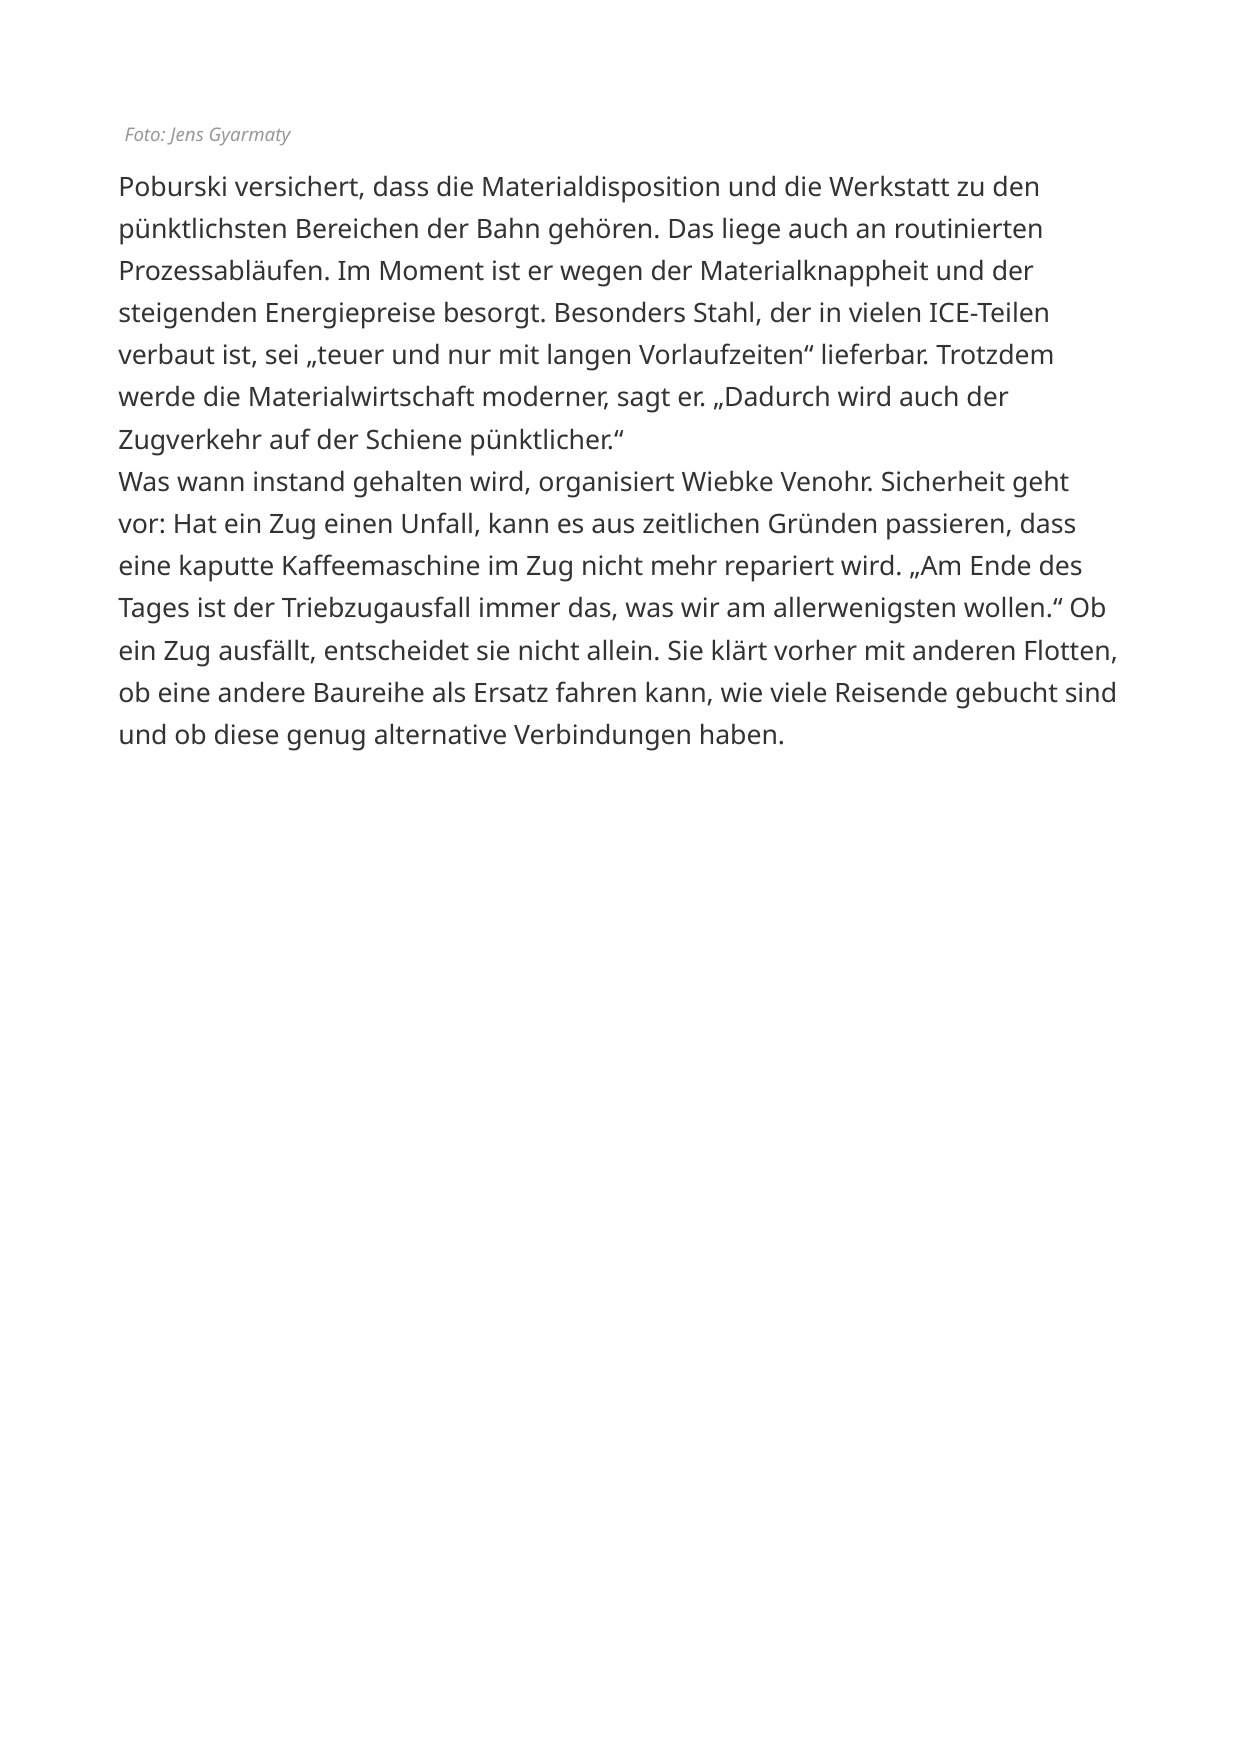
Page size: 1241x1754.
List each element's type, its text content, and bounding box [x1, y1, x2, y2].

text Poburski versichert, dass die Materialdisposition und die Werkstatt zu den pünktlichsten Bereichen der Bahn gehören. Das liege auch an routinierten Prozessabläufen. Im Moment ist er wegen der Materialknappheit und der steigenden Energiepreise besorgt. Besonders Stahl, der in vielen ICE-Teilen verbaut ist, sei „teuer und nur mit langen Vorlaufzeiten“ lieferbar. Trotzdem werde die Materialwirtschaft moderner, sagt er. „Dadurch wird auch der Zugverkehr auf der Schiene pünktlicher.“ [118, 161, 1122, 457]
text Foto: Jens Gyarmaty [118, 118, 1122, 147]
text Was wann instand gehalten wird, organisiert Wiebke Venohr. Sicherheit geht vor: Hat ein Zug einen Unfall, kann es aus zeitlichen Gründen passieren, dass eine kaputte Kaffeemaschine im Zug nicht mehr repariert wird. „Am Ende des Tages ist der Triebzugausfall immer das, was wir am allerwenigsten wollen.“ Ob ein Zug ausfällt, entscheidet sie nicht allein. Sie klärt vorher mit anderen Flotten, ob eine andere Baureihe als Ersatz fahren kann, wie viele Reisende gebucht sind und ob diese genug alternative Verbindungen haben. [118, 457, 1122, 752]
